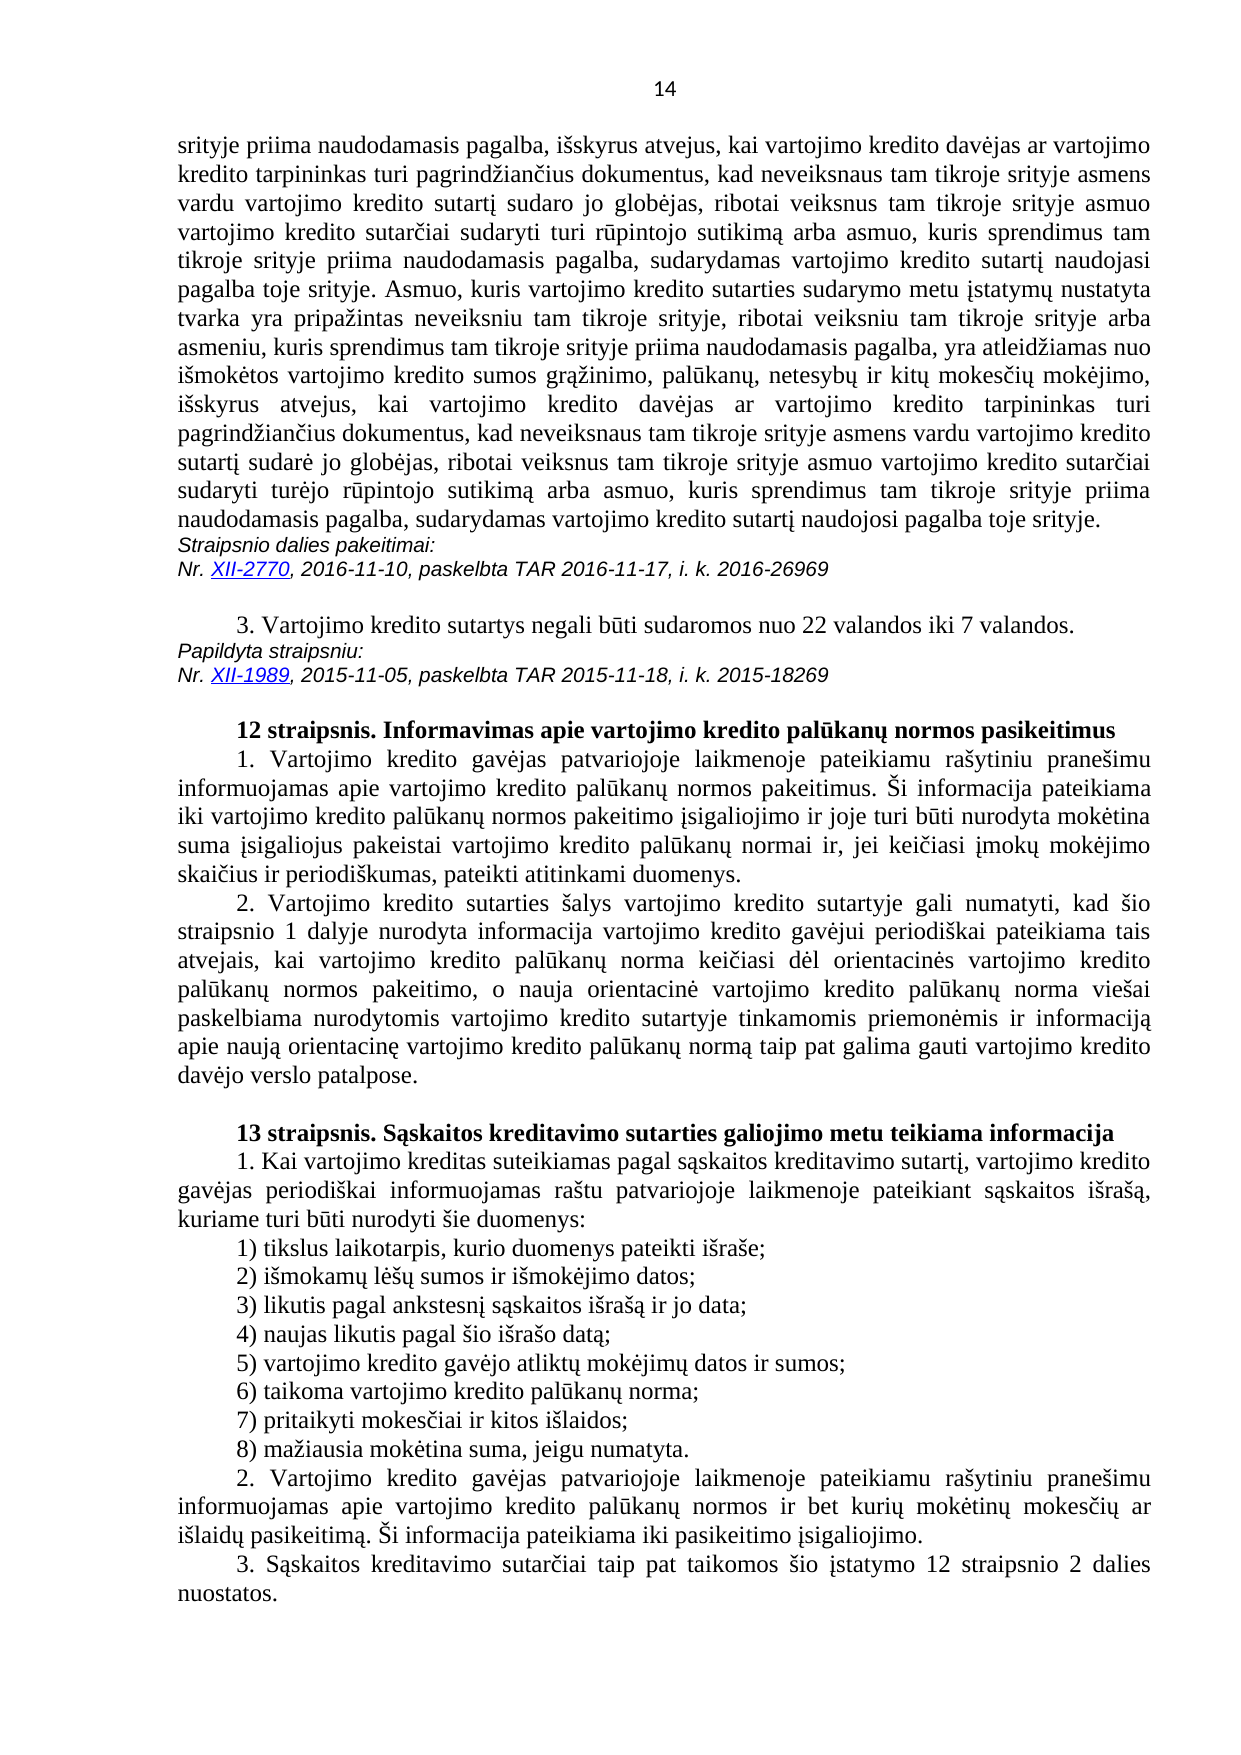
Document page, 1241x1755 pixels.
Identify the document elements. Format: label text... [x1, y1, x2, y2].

text Papildyta straipsniu: [177, 638, 1152, 662]
text 2. Vartojimo kredito sutarties šalys vartojimo kredito sutartyje gali numatyti, kad šio straipsnio 1 dalyje nurodyta informacija vartojimo kredito gavėjui periodiškai pateikiama tais atvejais, kai vartojimo kredito palūkanų norma keičiasi dėl orientacinės vartojimo kredito palūkanų normos pakeitimo, o nauja orientacinė vartojimo kredito palūkanų norma viešai paskelbiama nurodytomis vartojimo kredito sutartyje tinkamomis priemonėmis ir informaciją apie naują orientacinę vartojimo kredito palūkanų normą taip pat galima gauti vartojimo kredito davėjo verslo patalpose. [177, 888, 1152, 1089]
text srityje priima naudodamasis pagalba, išskyrus atvejus, kai vartojimo kredito davėjas ar vartojimo kredito tarpininkas turi pagrindžiančius dokumentus, kad neveiksnaus tam tikroje srityje asmens vardu vartojimo kredito sutartį sudaro jo globėjas, ribotai veiksnus tam tikroje srityje asmuo vartojimo kredito sutarčiai sudaryti turi rūpintojo sutikimą arba asmuo, kuris sprendimus tam tikroje srityje priima naudodamasis pagalba, sudarydamas vartojimo kredito sutartį naudojasi pagalba toje srityje. Asmuo, kuris vartojimo kredito sutarties sudarymo metu įstatymų nustatyta tvarka yra pripažintas neveiksniu tam tikroje srityje, ribotai veiksniu tam tikroje srityje arba asmeniu, kuris sprendimus tam tikroje srityje priima naudodamasis pagalba, yra atleidžiamas nuo išmokėtos vartojimo kredito sumos grąžinimo, palūkanų, netesybų ir kitų mokesčių mokėjimo, išskyrus atvejus, kai vartojimo kredito davėjas ar vartojimo kredito tarpininkas turi pagrindžiančius dokumentus, kad neveiksnaus tam tikroje srityje asmens vardu vartojimo kredito sutartį sudarė jo globėjas, ribotai veiksnus tam tikroje srityje asmuo vartojimo kredito sutarčiai sudaryti turėjo rūpintojo sutikimą arba asmuo, kuris sprendimus tam tikroje srityje priima naudodamasis pagalba, sudarydamas vartojimo kredito sutartį naudojosi pagalba toje srityje. [177, 131, 1152, 533]
text 6) taikoma vartojimo kredito palūkanų norma; [177, 1376, 1152, 1405]
text 8) mažiausia mokėtina suma, jeigu numatyta. [177, 1434, 1152, 1463]
text Nr. XII-2770, 2016-11-10, paskelbta TAR 2016-11-17, i. k. 2016-26969 [177, 557, 1152, 581]
text 12 straipsnis. Informavimas apie vartojimo kredito palūkanų normos pasikeitimus [236, 715, 1152, 744]
text 2. Vartojimo kredito gavėjas patvariojoje laikmenoje pateikiamu rašytiniu pranešimu informuojamas apie vartojimo kredito palūkanų normos ir bet kurių mokėtinų mokesčių ar išlaidų pasikeitimą. Ši informacija pateikiama iki pasikeitimo įsigaliojimo. [177, 1463, 1152, 1549]
text Straipsnio dalies pakeitimai: [177, 533, 1152, 557]
text 13 straipsnis. Sąskaitos kreditavimo sutarties galiojimo metu teikiama informacija [236, 1118, 1152, 1146]
text 3. Vartojimo kredito sutartys negali būti sudaromos nuo 22 valandos iki 7 valandos. [177, 610, 1152, 638]
text 7) pritaikyti mokesčiai ir kitos išlaidos; [177, 1405, 1152, 1434]
text 1. Kai vartojimo kreditas suteikiamas pagal sąskaitos kreditavimo sutartį, vartojimo kredito gavėjas periodiškai informuojamas raštu patvariojoje laikmenoje pateikiant sąskaitos išrašą, kuriame turi būti nurodyti šie duomenys: [177, 1146, 1152, 1233]
text 2) išmokamų lėšų sumos ir išmokėjimo datos; [177, 1261, 1152, 1290]
text 3) likutis pagal ankstesnį sąskaitos išrašą ir jo data; [177, 1290, 1152, 1319]
text 5) vartojimo kredito gavėjo atliktų mokėjimų datos ir sumos; [177, 1348, 1152, 1376]
text Nr. XII-1989, 2015-11-05, paskelbta TAR 2015-11-18, i. k. 2015-18269 [177, 662, 1152, 686]
text 3. Sąskaitos kreditavimo sutarčiai taip pat taikomos šio įstatymo 12 straipsnio 2 dalies nuostatos. [177, 1549, 1152, 1606]
text 1. Vartojimo kredito gavėjas patvariojoje laikmenoje pateikiamu rašytiniu pranešimu informuojamas apie vartojimo kredito palūkanų normos pakeitimus. Ši informacija pateikiama iki vartojimo kredito palūkanų normos pakeitimo įsigaliojimo ir joje turi būti nurodyta mokėtina suma įsigaliojus pakeistai vartojimo kredito palūkanų normai ir, jei keičiasi įmokų mokėjimo skaičius ir periodiškumas, pateikti atitinkami duomenys. [177, 744, 1152, 888]
text 4) naujas likutis pagal šio išrašo datą; [177, 1319, 1152, 1348]
text 1) tikslus laikotarpis, kurio duomenys pateikti išraše; [177, 1233, 1152, 1261]
